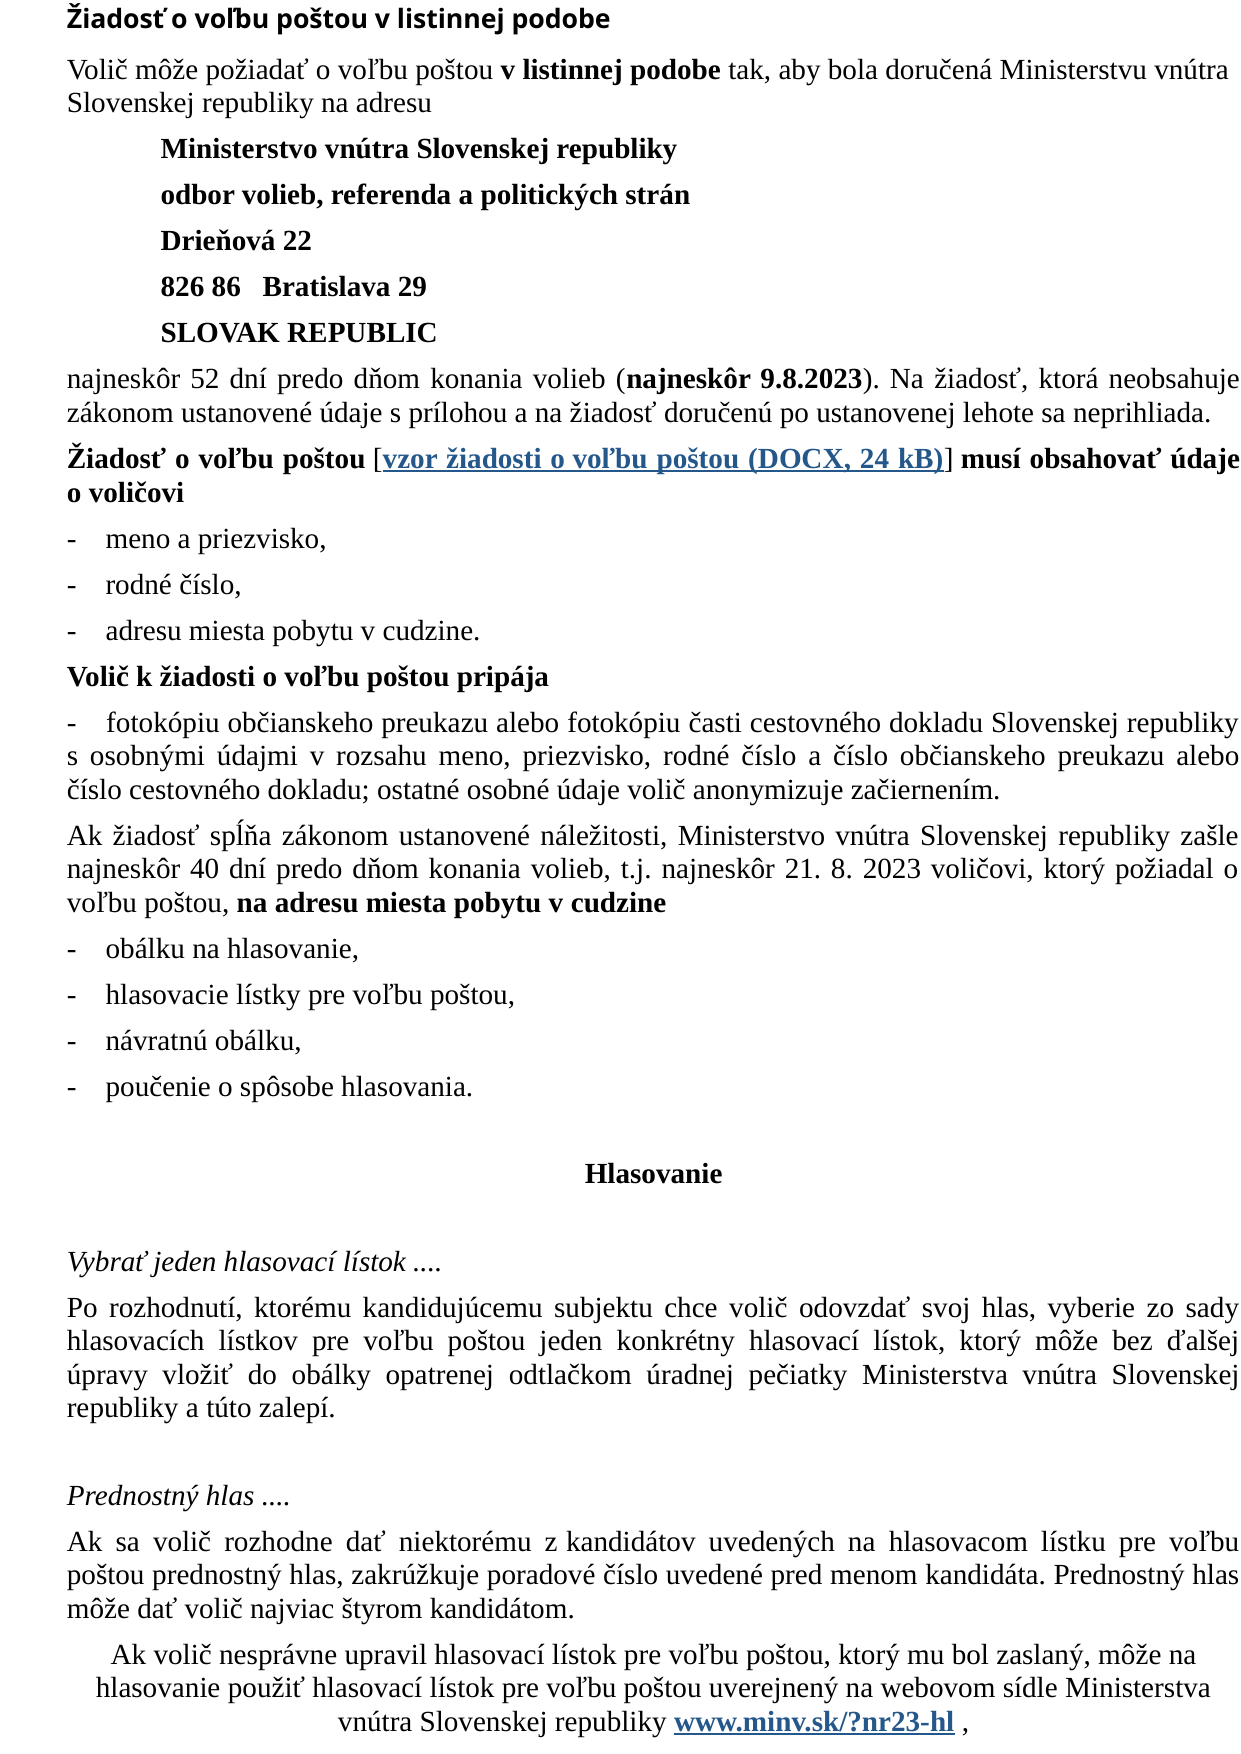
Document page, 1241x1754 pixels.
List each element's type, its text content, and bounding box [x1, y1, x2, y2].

text najneskôr 52 dní predo dňom konania volieb (najneskôr 9.8.2023). Na žiadosť, ktorá neobsahuje zákonom ustanovené údaje s prílohou a na žiadosť doručenú po ustanovenej lehote sa neprihliada. [67, 362, 1240, 429]
text - adresu miesta pobytu v cudzine. [67, 613, 1240, 646]
text Ak volič nesprávne upravil hlasovací lístok pre voľbu poštou, ktorý mu bol zaslaný, môže na hlasovanie použiť hlasovací lístok pre voľbu poštou uverejnený na webovom sídle Ministerstva vnútra Slovenskej republiky www.minv.sk/?nr23-hl , [67, 1637, 1240, 1738]
text 826 86 Bratislava 29 [160, 269, 1240, 303]
text Drieňová 22 [160, 223, 1240, 257]
text Vybrať jeden hlasovací lístok .... [67, 1244, 1240, 1277]
text - návratnú obálku, [67, 1023, 1240, 1057]
text - fotokópiu občianskeho preukazu alebo fotokópiu časti cestovného dokladu Slovenskej republiky s osobnými údajmi v rozsahu meno, priezvisko, rodné číslo a číslo občianskeho preukazu alebo číslo cestovného dokladu; ostatné osobné údaje volič anonymizuje začiernením. [67, 705, 1240, 806]
text Po rozhodnutí, ktorému kandidujúcemu subjektu chce volič odovzdať svoj hlas, vyberie zo sady hlasovacích lístkov pre voľbu poštou jeden konkrétny hlasovací lístok, ktorý môže bez ďalšej úpravy vložiť do obálky opatrenej odtlačkom úradnej pečiatky Ministerstva vnútra Slovenskej republiky a túto zalepí. [67, 1290, 1240, 1424]
text Žiadosť o voľbu poštou [vzor žiadosti o voľbu poštou (DOCX, 24 kB)] musí obsahovať údaje o voličovi [67, 441, 1240, 508]
text - obálku na hlasovanie, [67, 931, 1240, 965]
text Ak sa volič rozhodne dať niektorému z kandidátov uvedených na hlasovacom lístku pre voľbu poštou prednostný hlas, zakrúžkuje poradové číslo uvedené pred menom kandidáta. Prednostný hlas môže dať volič najviac štyrom kandidátom. [67, 1524, 1240, 1624]
subtitle Žiadosť o voľbu poštou v listinnej podobe [67, 0, 1240, 36]
text - hlasovacie lístky pre voľbu poštou, [67, 977, 1240, 1011]
text Ministerstvo vnútra Slovenskej republiky [160, 131, 1240, 165]
text SLOVAK REPUBLIC [160, 316, 1240, 349]
text Volič môže požiadať o voľbu poštou v listinnej podobe tak, aby bola doručená Ministerstvu vnútra Slovenskej republiky na adresu [67, 52, 1240, 119]
text Hlasovanie [67, 1157, 1240, 1190]
text - poučenie o spôsobe hlasovania. [67, 1069, 1240, 1103]
text Volič k žiadosti o voľbu poštou pripája [67, 659, 1240, 692]
text Prednostný hlas .... [67, 1478, 1240, 1511]
text - meno a priezvisko, [67, 521, 1240, 554]
text Ak žiadosť spĺňa zákonom ustanovené náležitosti, Ministerstvo vnútra Slovenskej republiky zašle najneskôr 40 dní predo dňom konania volieb, t.j. najneskôr 21. 8. 2023 voličovi, ktorý požiadal o voľbu poštou, na adresu miesta pobytu v cudzine [67, 818, 1240, 919]
text odbor volieb, referenda a politických strán [160, 177, 1240, 211]
text - rodné číslo, [67, 567, 1240, 600]
